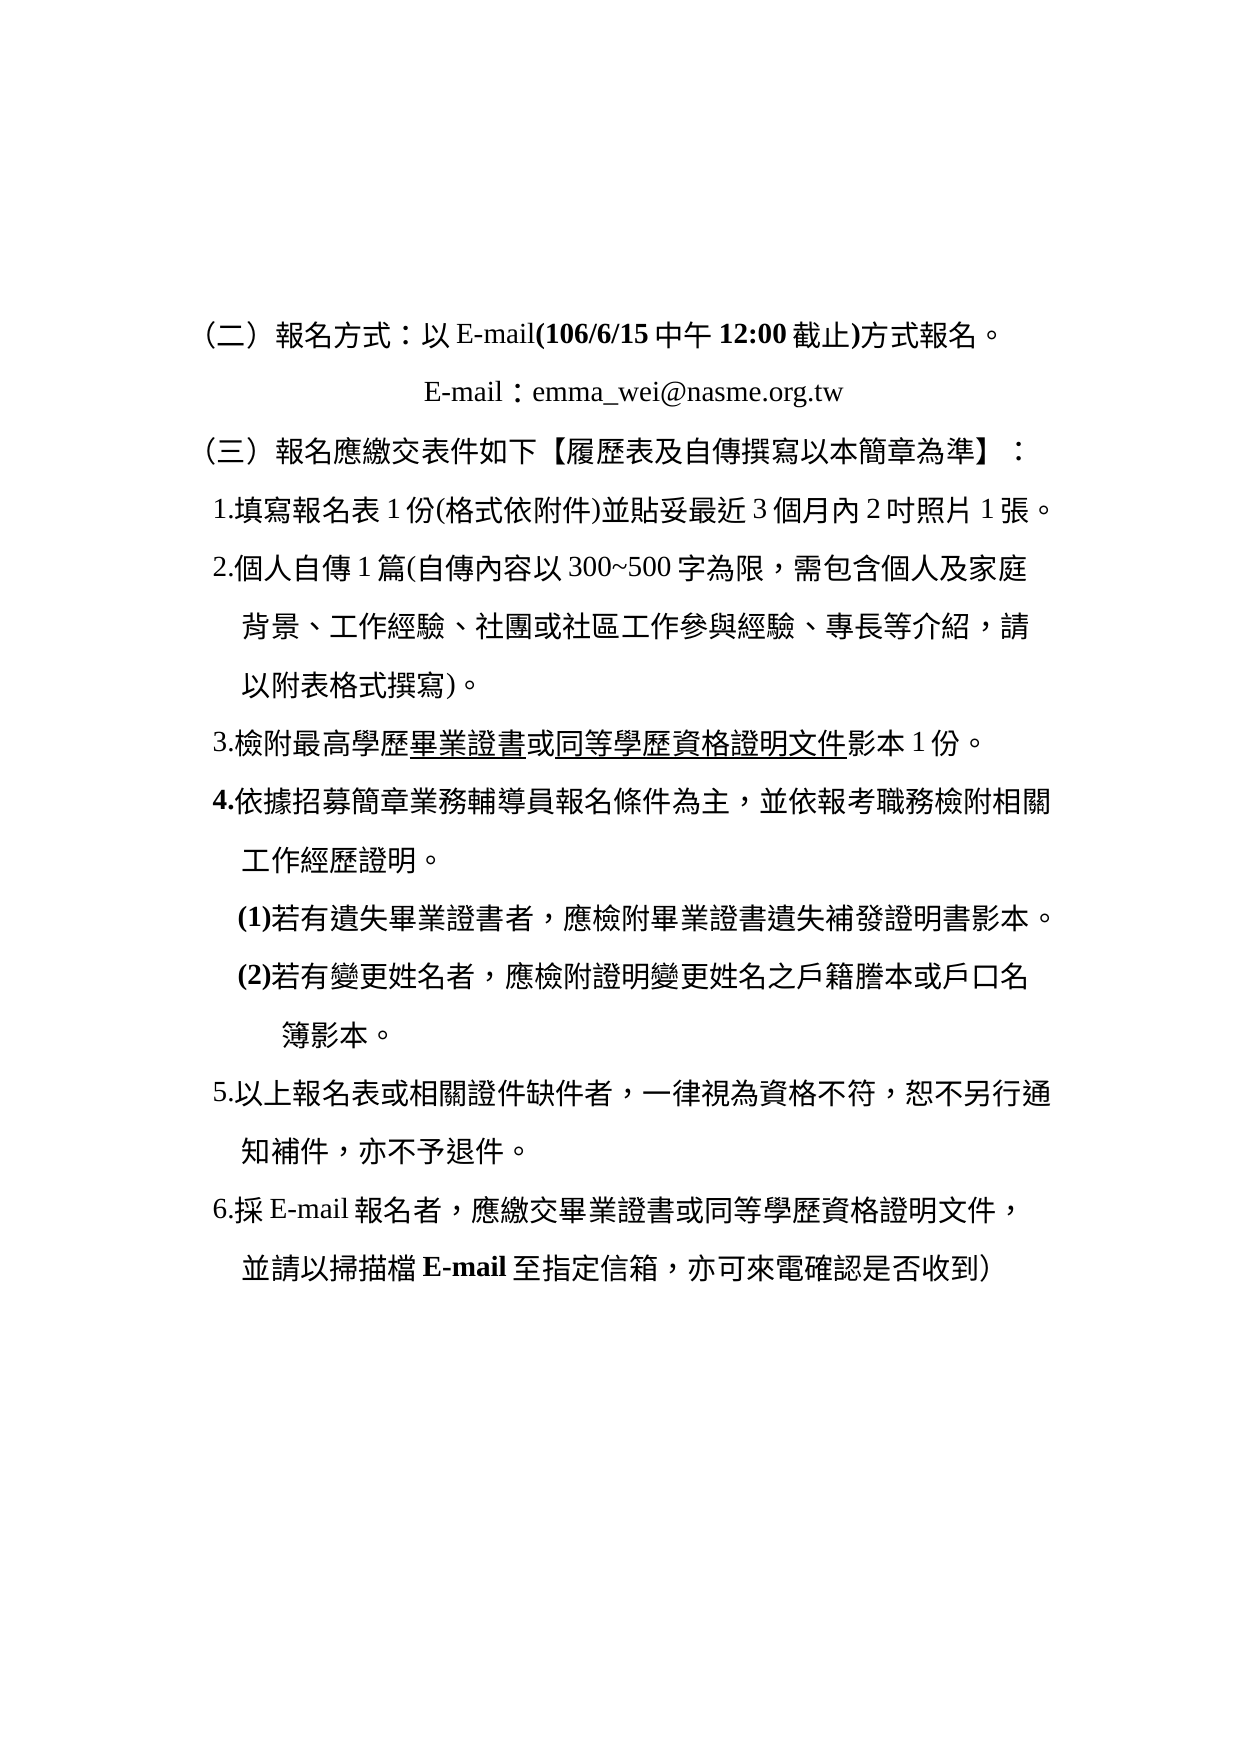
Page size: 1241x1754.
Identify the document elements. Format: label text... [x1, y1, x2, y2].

text E-mail：emma_wei@nasme.org.tw [358, 352, 1053, 410]
text 3.檢附最高學歷畢業證書或同等學歷資格證明文件影本1份。 [212, 702, 1053, 760]
text (1)若有遺失畢業證書者，應檢附畢業證書遺失補發證明書影本。 [237, 877, 1053, 935]
text 6.採E-mail報名者，應繳交畢業證書或同等學歷資格證明文件，並請以掃描檔E-mail至指定信箱，亦可來電確認是否收到） [212, 1169, 1053, 1285]
text 4.依據招募簡章業務輔導員報名條件為主，並依報考職務檢附相關工作經歷證明。 [212, 760, 1053, 877]
text （二）報名方式：以E-mail(106/6/15中午12:00截止)方式報名。 [187, 294, 1053, 352]
text 1.填寫報名表1份(格式依附件)並貼妥最近3個月內2吋照片1張。 [212, 469, 1053, 527]
text (2)若有變更姓名者，應檢附證明變更姓名之戶籍謄本或戶口名簿影本。 [237, 935, 1053, 1052]
text 5.以上報名表或相關證件缺件者，一律視為資格不符，恕不另行通知補件，亦不予退件。 [212, 1052, 1053, 1169]
text （三）報名應繳交表件如下【履歷表及自傳撰寫以本簡章為準】： [187, 410, 1053, 469]
text 2.個人自傳1篇(自傳內容以300~500字為限，需包含個人及家庭背景、工作經驗、社團或社區工作參與經驗、專長等介紹，請以附表格式撰寫)。 [212, 527, 1053, 702]
